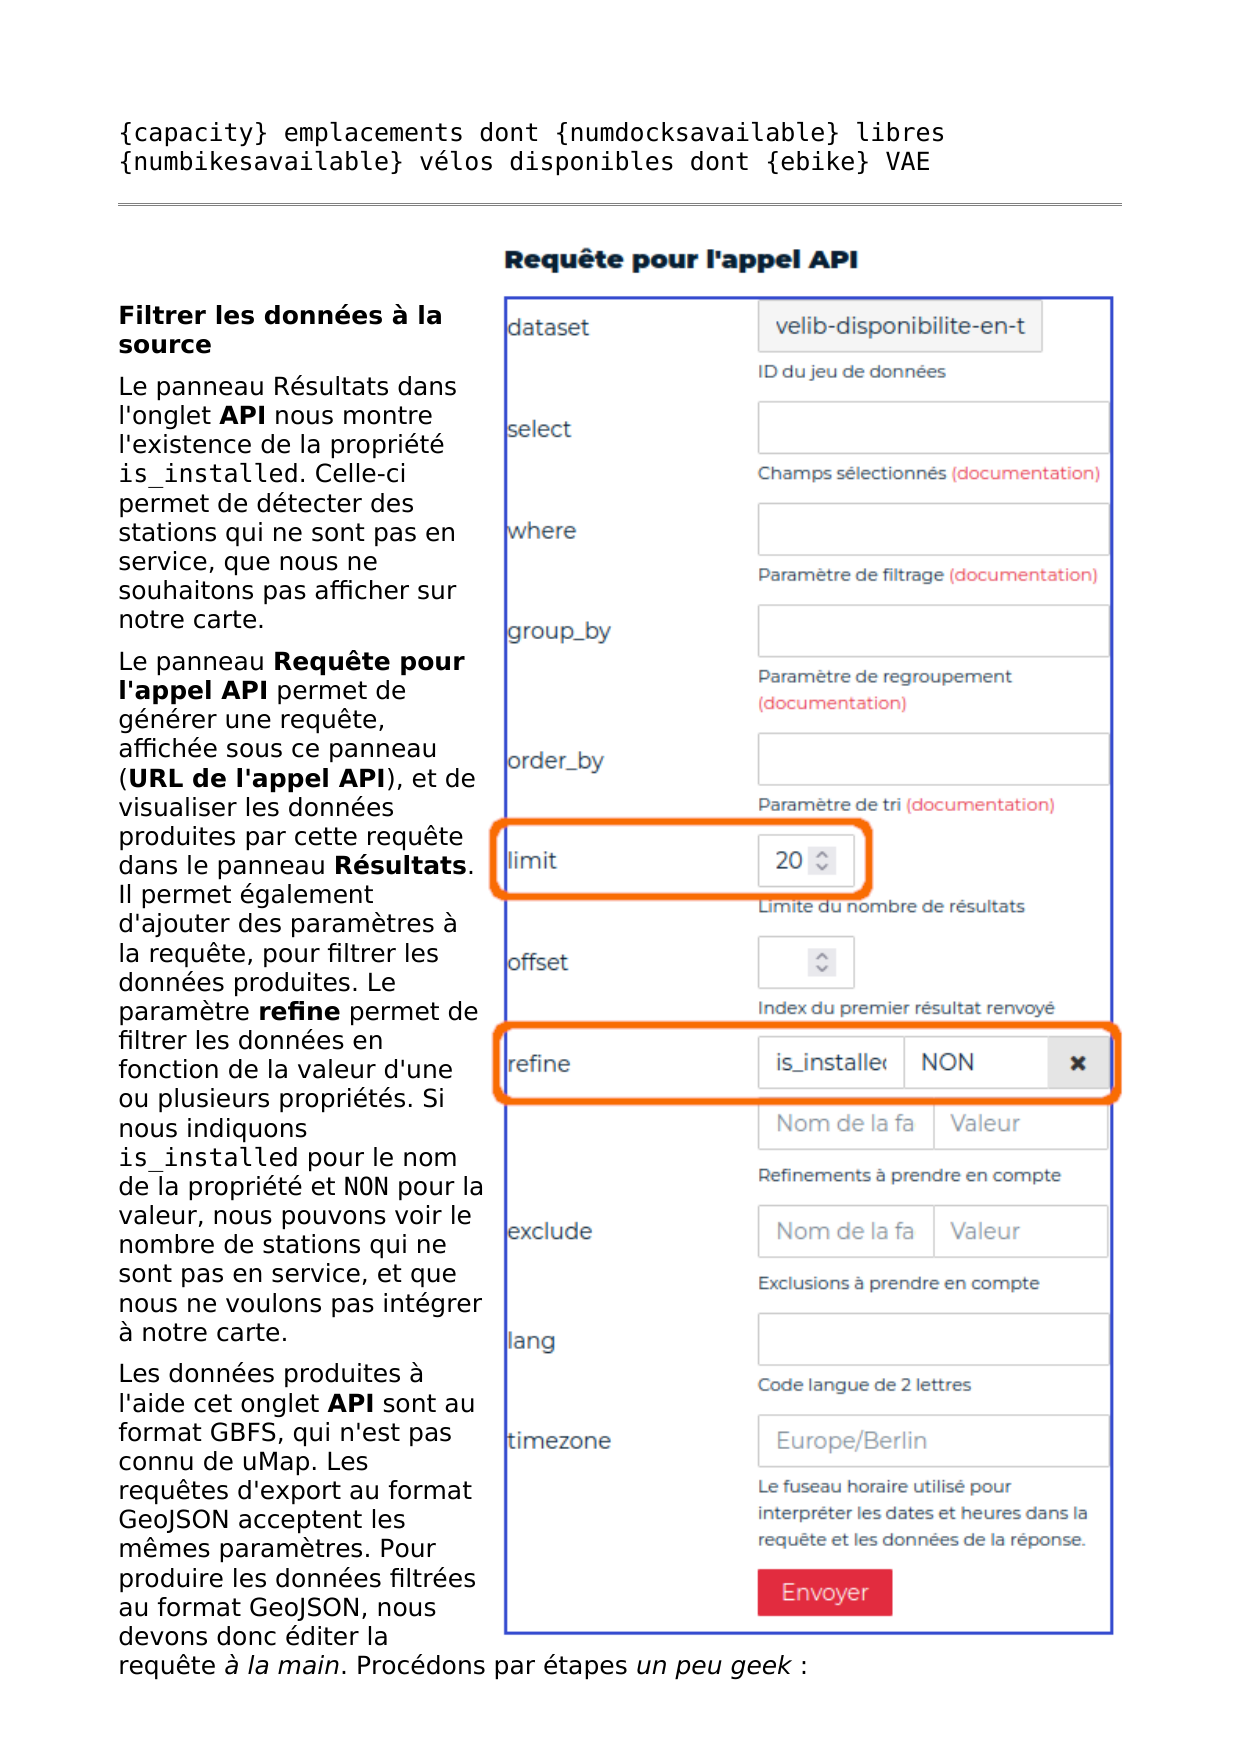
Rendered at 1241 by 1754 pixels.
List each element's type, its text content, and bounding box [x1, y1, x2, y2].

text Le panneau Requête pour l'appel API permet de générer une requête, affichée sous ce panneau (URL de l'appel API), et de visualiser les données produites par cette requête dans le panneau Résultats. Il permet également d'ajouter des paramètres à la requête, pour filtrer les données produites. Le paramètre refine permet de filtrer les données en fonction de la valeur d'une ou plusieurs propriétés. Si nous indiquons is_installed pour le nom de la propriété et NON pour la valeur, nous pouvons voir le nombre de stations qui ne sont pas en service, et que nous ne voulons pas intégrer à notre carte. [118, 647, 484, 1347]
text {capacity} emplacements dont {numdocksavailable} libres {numbikesavailable} vélos disponibles dont {ebike} VAE [118, 118, 1122, 176]
text Les données produites à l'aide cet onglet API sont au format GBFS, qui n'est pas connu de uMap. Les requêtes d'export au format GeoJSON acceptent les mêmes paramètres. Pour produire les données filtrées au format GeoJSON, nous devons donc éditer la requête à la main. Procédons par étapes un peu geek : [118, 1359, 1122, 1680]
subtitle Filtrer les données à la source [118, 301, 484, 359]
text Le panneau Résultats dans l'onglet API nous montre l'existence de la propriété is_installed. Celle-ci permet de détecter des stations qui ne sont pas en service, que nous ne souhaitons pas afficher sur notre carte. [118, 372, 484, 634]
picture [484, 234, 1123, 1646]
